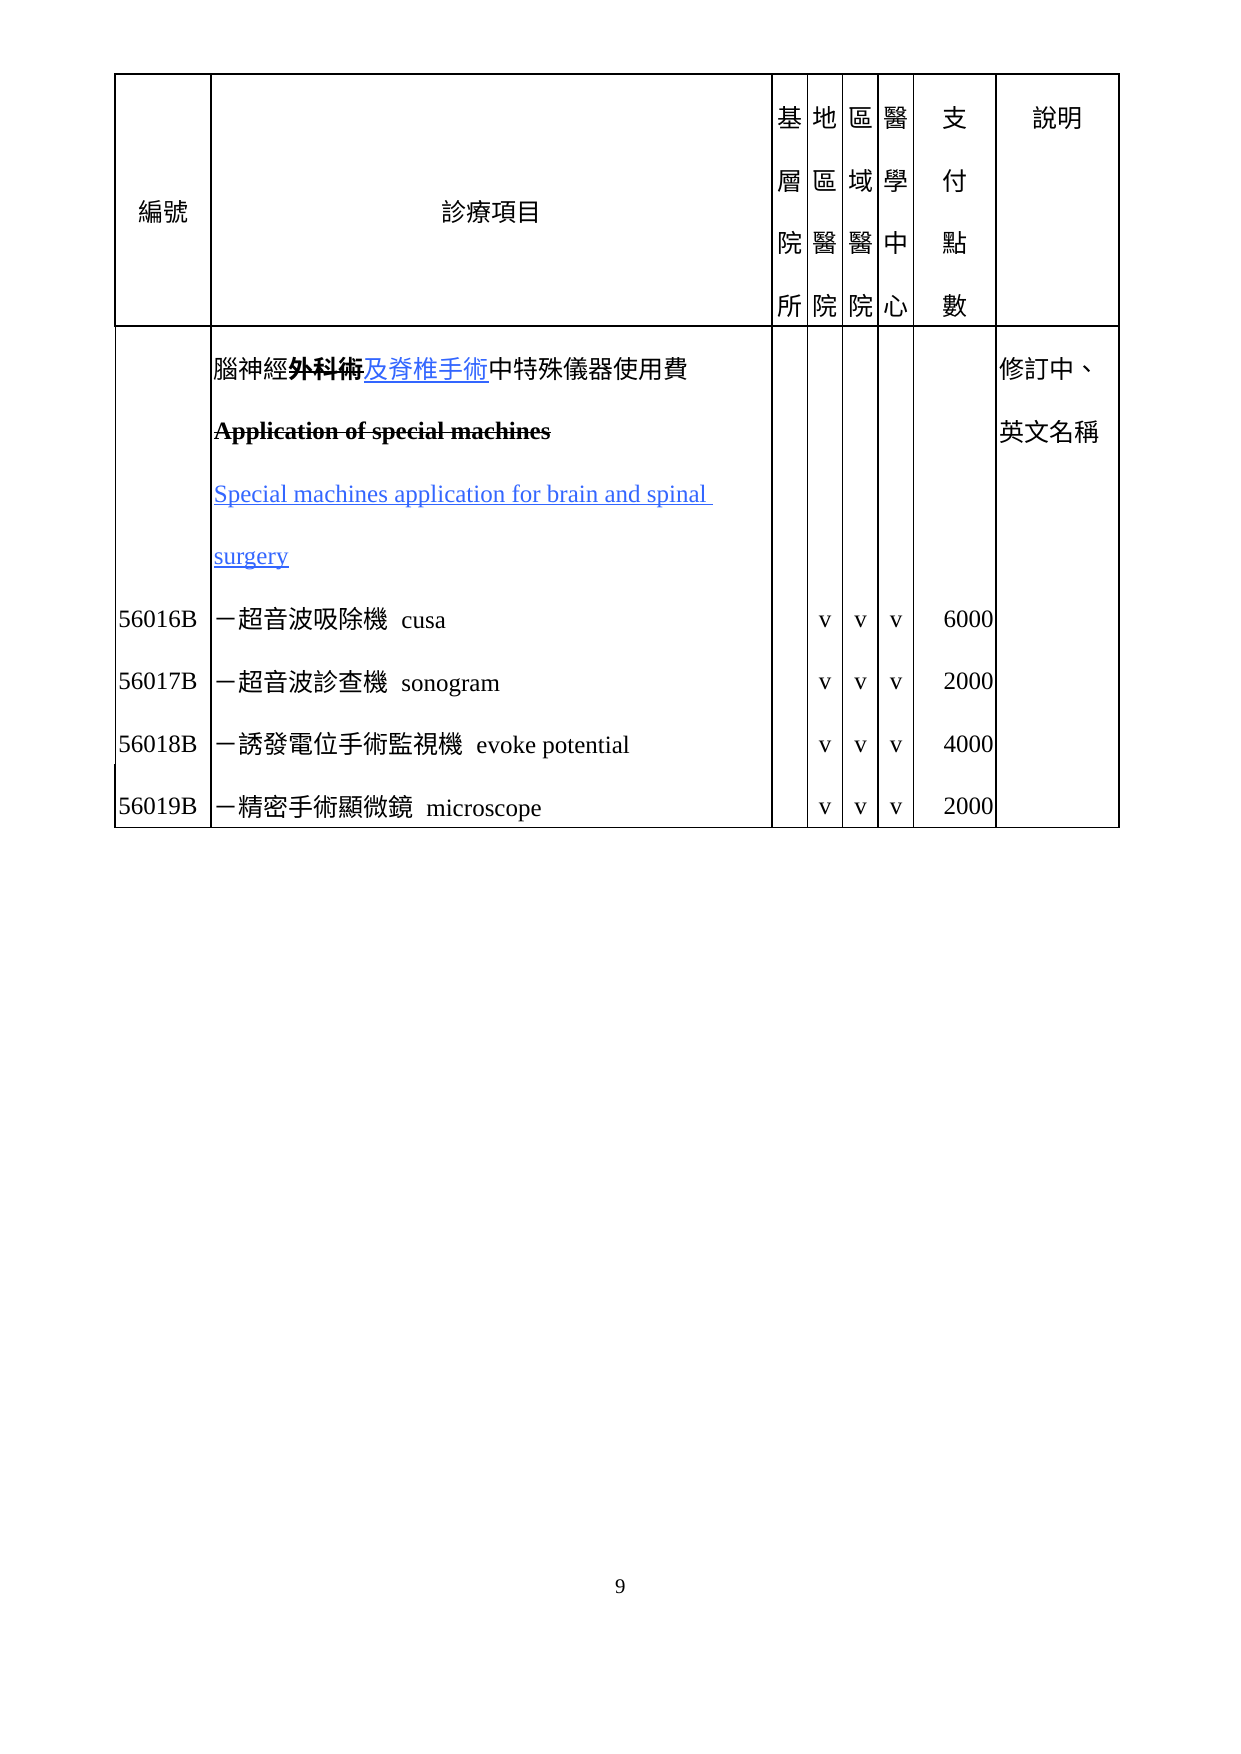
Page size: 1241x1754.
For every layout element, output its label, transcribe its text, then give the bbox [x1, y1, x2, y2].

table_cell [997, 576, 1118, 639]
table_cell 2000 [914, 764, 995, 826]
table_header 診療項目 [212, 75, 771, 325]
table_cell 56016B [116, 576, 210, 639]
table_header 地 區 醫 院 [808, 75, 842, 325]
table_header 說明 [997, 75, 1118, 325]
table_cell [116, 327, 210, 576]
table_cell v [808, 639, 842, 701]
table_cell [773, 576, 807, 639]
table_cell 4000 [914, 701, 995, 764]
table_cell 56017B [116, 639, 210, 701]
table_cell [879, 327, 913, 576]
table_cell [773, 327, 807, 576]
table_header 醫 學 中 心 [879, 75, 913, 325]
table_cell v [879, 701, 913, 764]
table_cell v [879, 576, 913, 639]
table_cell [773, 701, 807, 764]
table_cell 腦神經外科術及脊椎手術中特殊儀器使用費 Application of special machines Special machines application for brain and spinal surgery [212, 327, 771, 576]
table_cell 修訂中、英文名稱 [997, 327, 1118, 576]
table_cell [808, 327, 842, 576]
table_cell v [808, 764, 842, 826]
table_cell 6000 [914, 576, 995, 639]
table_cell v [879, 639, 913, 701]
table_cell [997, 701, 1118, 764]
table_header 支 付 點 數 [914, 75, 995, 325]
table_cell v [808, 701, 842, 764]
table_cell v [843, 701, 877, 764]
table_cell v [843, 639, 877, 701]
table_cell v [843, 576, 877, 639]
table_header 編號 [116, 75, 210, 325]
table_header 區 域 醫 院 [843, 75, 877, 325]
table_cell v [879, 764, 913, 826]
table_cell 56019B [116, 764, 210, 826]
table_cell [914, 327, 995, 576]
table_cell v [808, 576, 842, 639]
table_cell －超音波診查機 sonogram [212, 639, 771, 701]
table_cell －精密手術顯微鏡 microscope [212, 764, 771, 826]
table_cell v [843, 764, 877, 826]
table_cell [997, 639, 1118, 701]
table_cell [773, 639, 807, 701]
table_cell [997, 764, 1118, 826]
table_cell [843, 327, 877, 576]
table_cell [773, 764, 807, 826]
table_cell 2000 [914, 639, 995, 701]
table_cell －誘發電位手術監視機 evoke potential [212, 701, 771, 764]
table_header 基 層 院 所 [773, 75, 807, 325]
table_cell 56018B [116, 701, 210, 764]
table_cell －超音波吸除機 cusa [212, 576, 771, 639]
